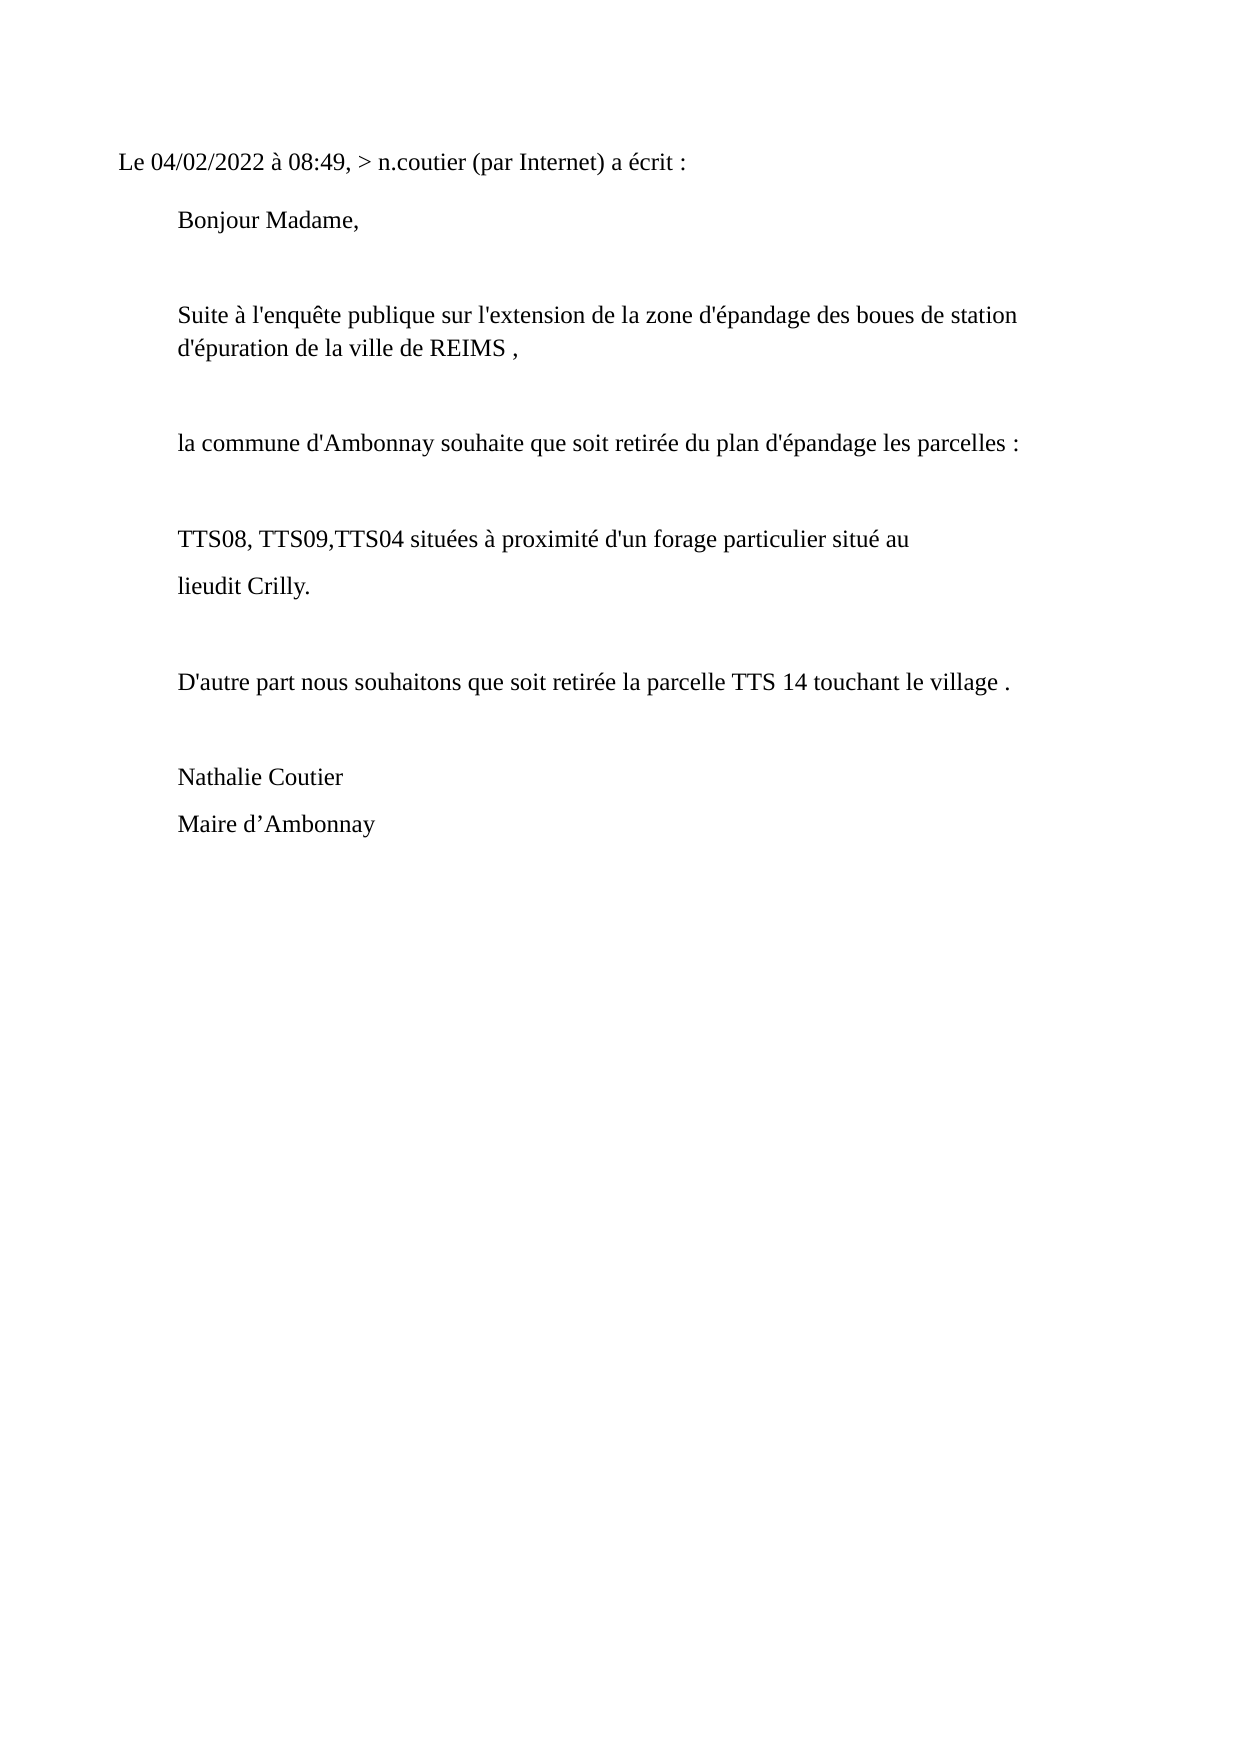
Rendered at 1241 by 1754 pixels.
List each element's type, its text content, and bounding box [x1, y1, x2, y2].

text Suite à l'enquête publique sur l'extension de la zone d'épandage des boues de station d'épuration de la ville de REIMS , [177, 300, 1063, 362]
text la commune d'Ambonnay souhaite que soit retirée du plan d'épandage les parcelles : [177, 428, 1063, 457]
text TTS08, TTS09,TTS04 situées à proximité d'un forage particulier situé au [177, 524, 1063, 552]
text Bonjour Madame, [177, 205, 1063, 234]
text lieudit Crilly. [177, 571, 1063, 600]
text Nathalie Coutier [177, 762, 1063, 791]
text D'autre part nous souhaitons que soit retirée la parcelle TTS 14 touchant le village . [177, 667, 1063, 695]
text Maire d’Ambonnay [177, 809, 1063, 838]
text Le 04/02/2022 à 08:49, > n.coutier (par Internet) a écrit : [118, 147, 1122, 176]
